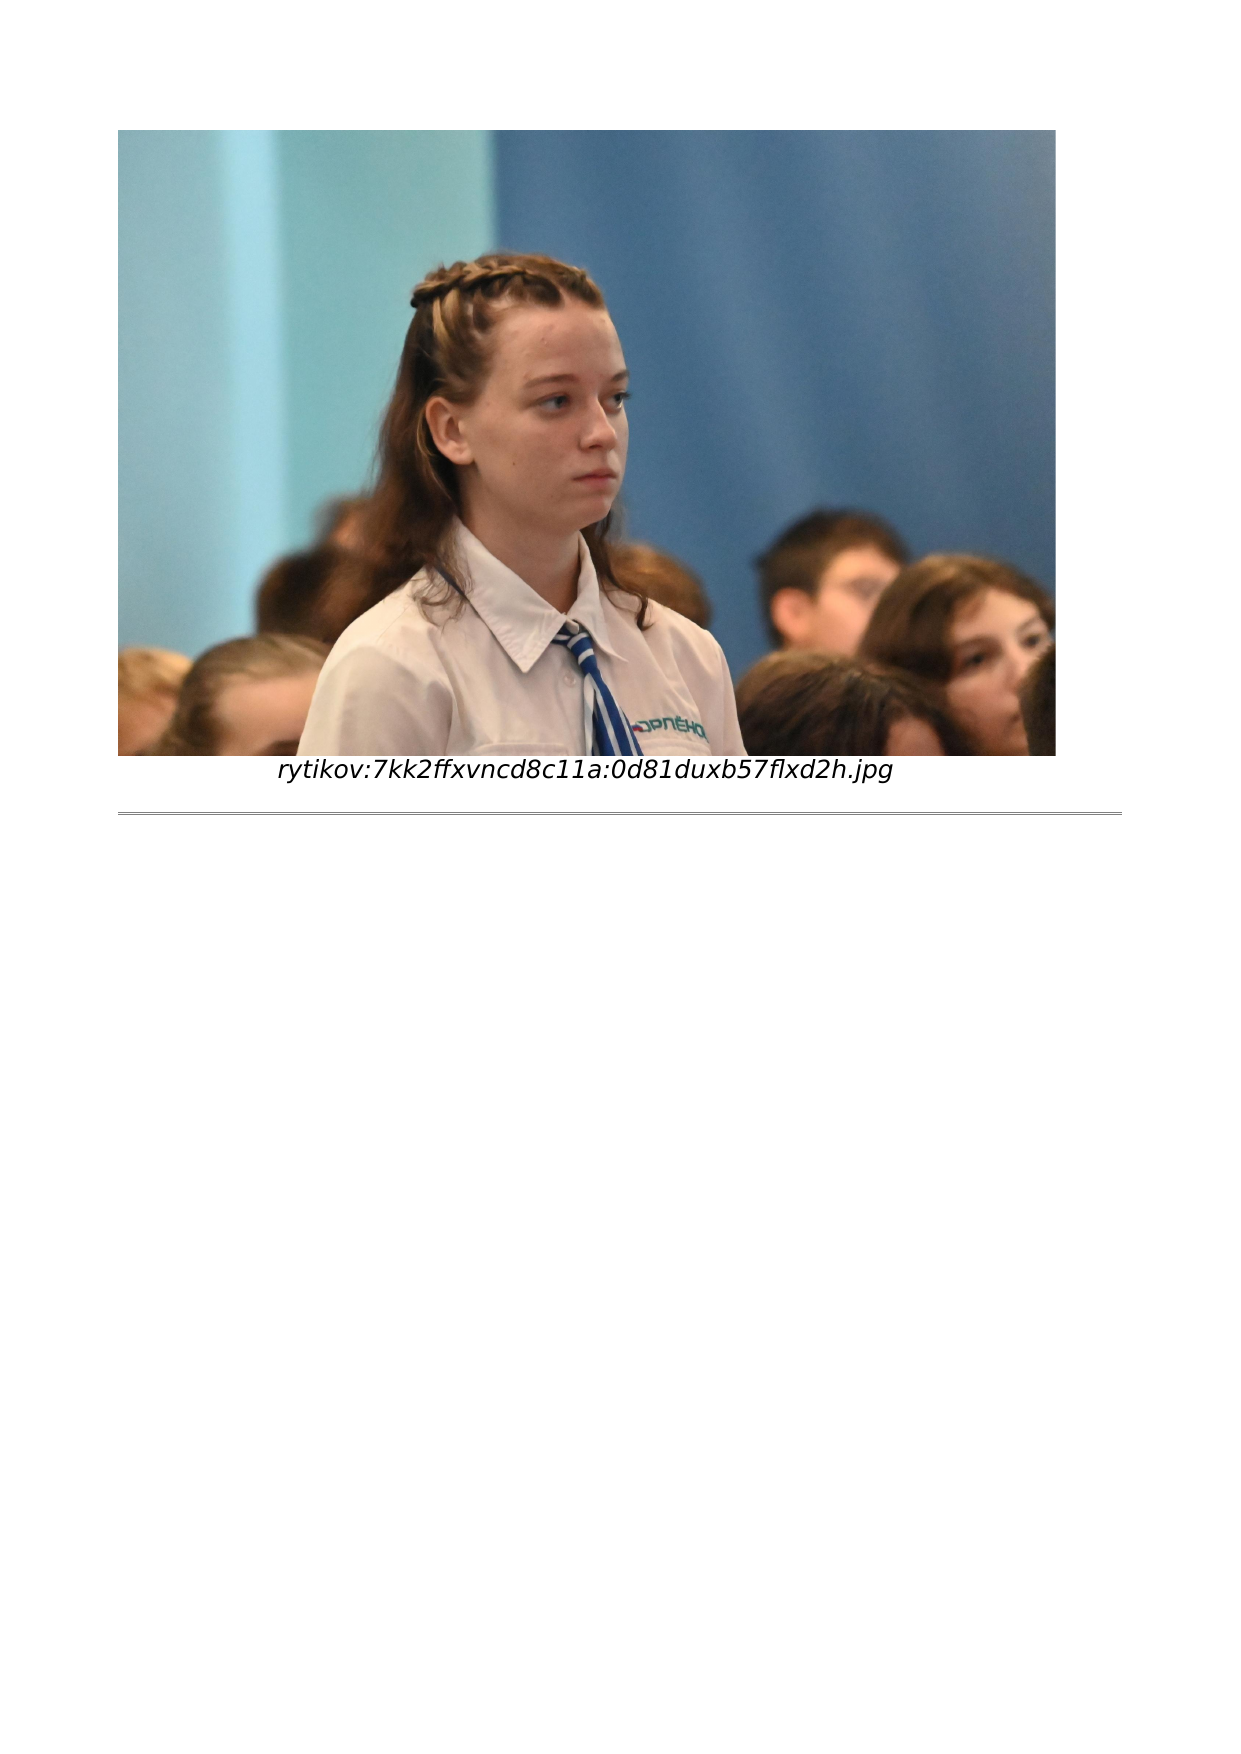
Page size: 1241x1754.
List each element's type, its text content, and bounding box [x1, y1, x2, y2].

text rytikov:7kk2ffxvncd8c11a:0d81duxb57flxd2h.jpg [118, 756, 1056, 785]
picture [118, 130, 1056, 756]
